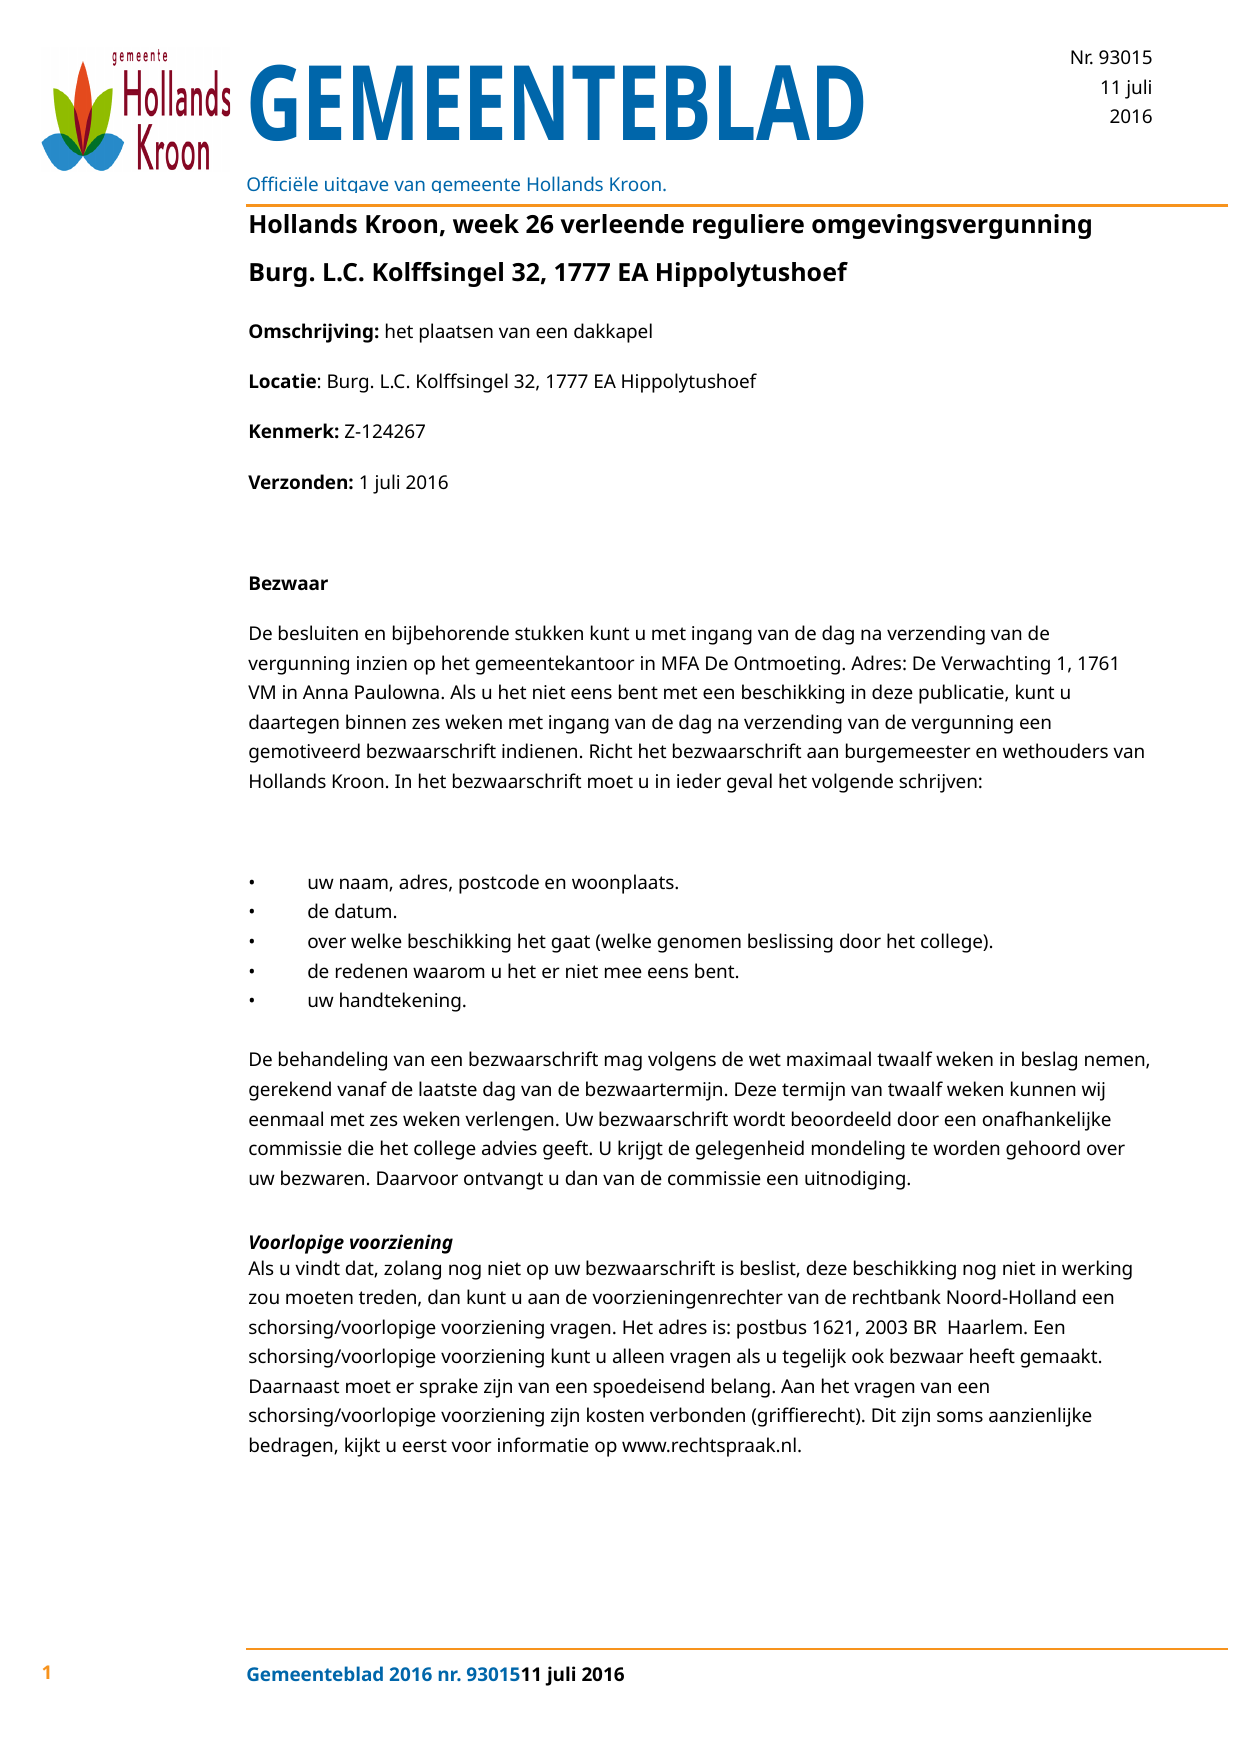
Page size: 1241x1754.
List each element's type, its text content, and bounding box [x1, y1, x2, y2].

list uw handtekening. [248, 987, 1152, 1013]
text Hollands Kroon, week 26 verleende reguliere omgevingsvergunning Burg. L.C. Kolffsingel 32, 1777 EA Hippolytushoef [248, 207, 1152, 288]
text Voorlopige voorziening [248, 1229, 1152, 1255]
text Omschrijving: het plaatsen van een dakkapel [248, 318, 1152, 344]
text Kenmerk: Z-124267 [248, 419, 1152, 444]
text Bezwaar [248, 570, 1152, 596]
picture [41, 47, 231, 172]
text Locatie: Burg. L.C. Kolffsingel 32, 1777 EA Hippolytushoef [248, 368, 1152, 394]
list uw naam, adres, postcode en woonplaats. [248, 869, 1152, 895]
list de datum. [248, 899, 1152, 924]
list de redenen waarom u het er niet mee eens bent. [248, 958, 1152, 984]
list over welke beschikking het gaat (welke genomen beslissing door het college). [248, 928, 1152, 954]
text Als u vindt dat, zolang nog niet op uw bezwaarschrift is beslist, deze beschikking nog niet in werking zou moeten treden, dan kunt u aan de voorzieningenrechter van de rechtbank Noord-Holland een schorsing/voorlopige voorziening vragen. Het adres is: postbus 1621, 2003 BR Haarlem. Een schorsing/voorlopige voorziening kunt u alleen vragen als u tegelijk ook bezwaar heeft gemaakt. Daarnaast moet er sprake zijn van een spoedeisend belang. Aan het vragen van een schorsing/voorlopige voorziening zijn kosten verbonden (griffierecht). Dit zijn soms aanzienlijke bedragen, kijkt u eerst voor informatie op www.rechtspraak.nl. [248, 1255, 1152, 1458]
text De behandeling van een bezwaarschrift mag volgens de wet maximaal twaalf weken in beslag nemen, gerekend vanaf de laatste dag van de bezwaartermijn. Deze termijn van twaalf weken kunnen wij eenmaal met zes weken verlengen. Uw bezwaarschrift wordt beoordeeld door een onafhankelijke commissie die het college advies geeft. U krijgt de gelegenheid mondeling te worden gehoord over uw bezwaren. Daarvoor ontvangt u dan van de commissie een uitnodiging. [248, 1047, 1152, 1191]
text De besluiten en bijbehorende stukken kunt u met ingang van de dag na verzending van de vergunning inzien op het gemeentekantoor in MFA De Ontmoeting. Adres: De Verwachting 1, 1761 VM in Anna Paulowna. Als u het niet eens bent met een beschikking in deze publicatie, kunt u daartegen binnen zes weken met ingang van de dag na verzending van de vergunning een gemotiveerd bezwaarschrift indienen. Richt het bezwaarschrift aan burgemeester en wethouders van Hollands Kroon. In het bezwaarschrift moet u in ieder geval het volgende schrijven: [248, 620, 1152, 794]
text Verzonden: 1 juli 2016 [248, 469, 1152, 495]
